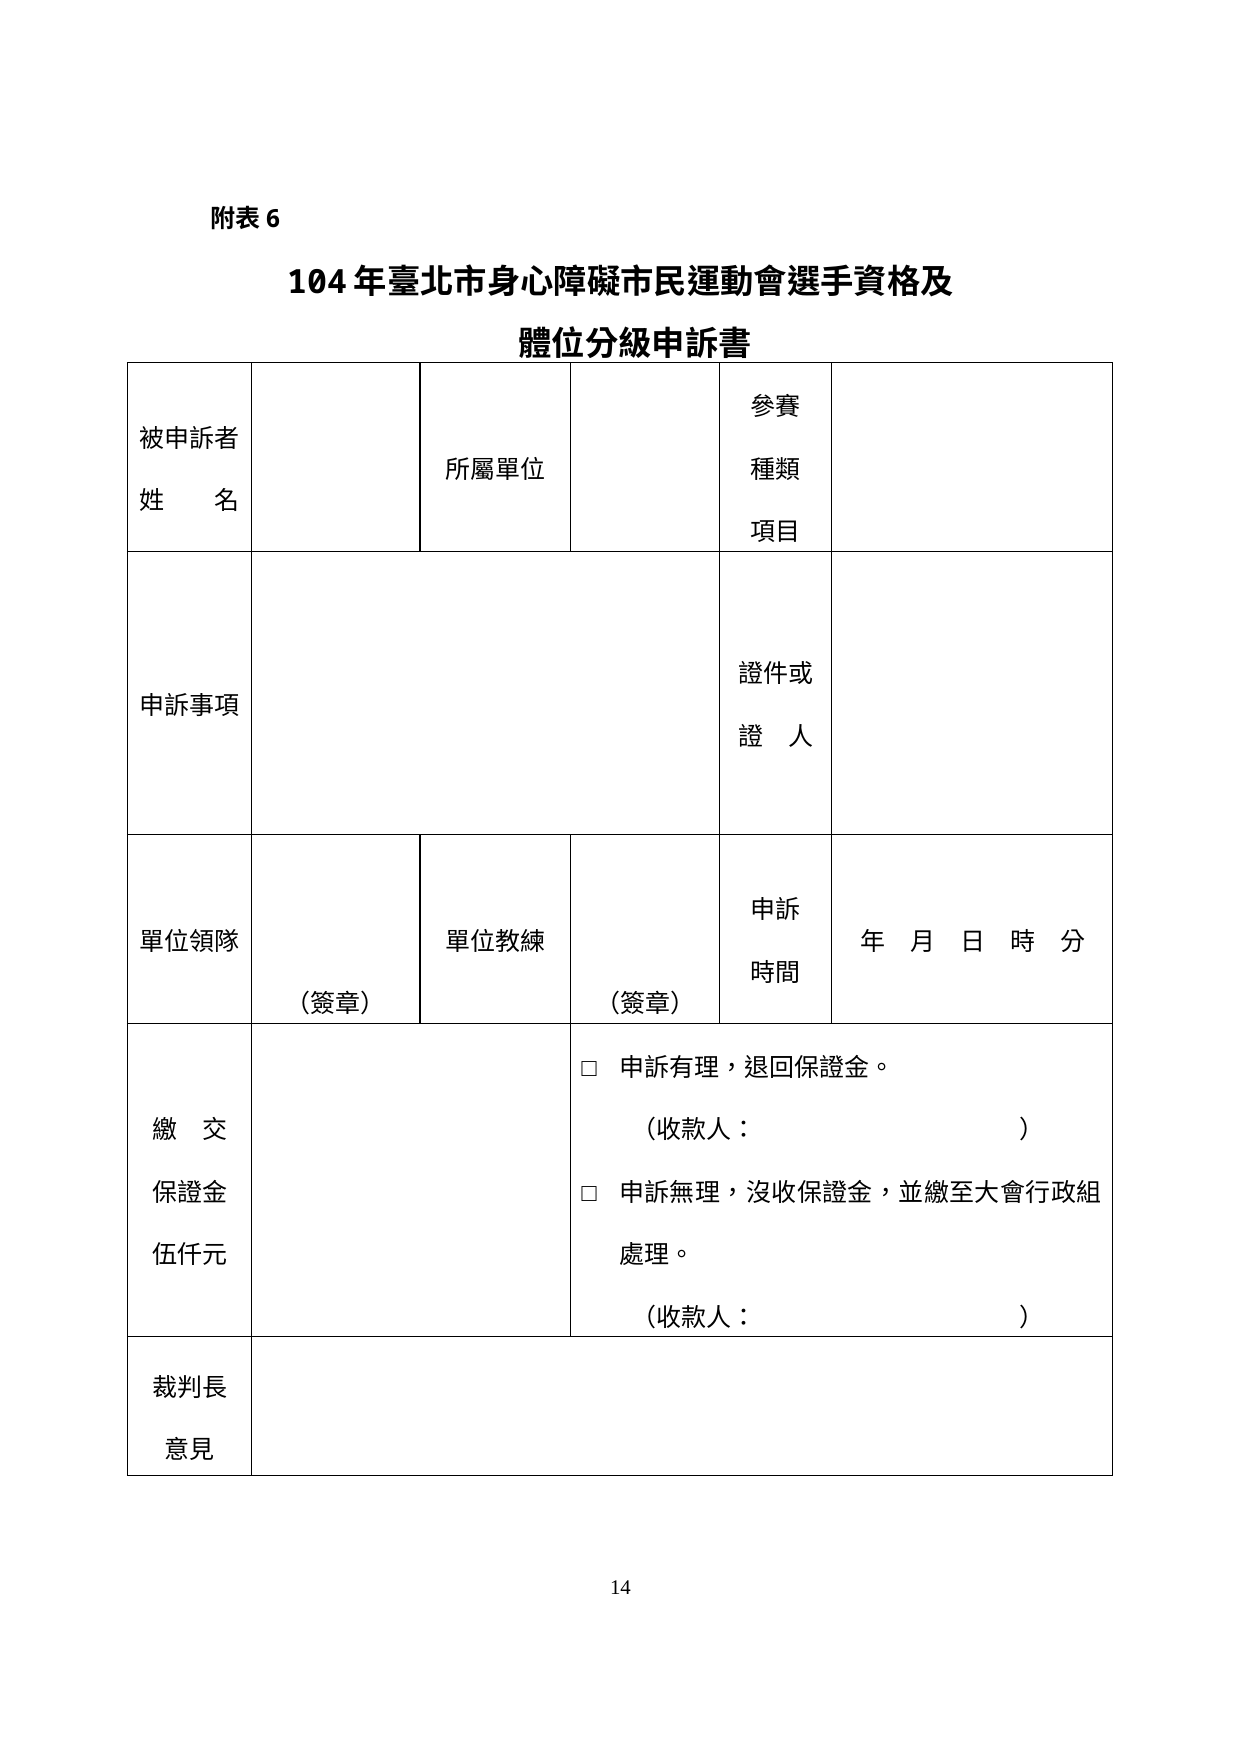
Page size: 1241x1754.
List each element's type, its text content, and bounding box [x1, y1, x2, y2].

table_header [252, 363, 419, 551]
table_cell （簽章） [571, 835, 719, 1023]
table_cell 裁判長 意見 [128, 1337, 251, 1475]
table_cell （簽章） [252, 835, 419, 1023]
table_cell [832, 552, 1112, 834]
table_cell 證件或證 人 [720, 552, 831, 834]
table_cell 單位領隊 [128, 835, 251, 1023]
table_cell 申訴事項 [128, 552, 251, 834]
table_header 被申訴者姓 名 [128, 363, 251, 551]
table_header 參賽 種類 項目 [720, 363, 831, 551]
table_cell 申訴有理，退回保證金。 （收款人： ） 申訴無理，沒收保證金，並繳至大會行政組處理。 （收款人： ） [571, 1024, 1112, 1336]
text 104年臺北市身心障礙市民運動會選手資格及 [187, 237, 1053, 300]
table_header [832, 363, 1112, 551]
text 體位分級申訴書 [200, 300, 1053, 362]
table_cell [252, 1024, 570, 1336]
text 附表6 [200, 175, 1053, 237]
table_header 所屬單位 [421, 363, 570, 551]
table_cell 年 月 日 時 分 [832, 835, 1112, 1023]
table_header [571, 363, 719, 551]
table_cell [252, 1337, 1112, 1475]
table_cell 單位教練 [421, 835, 570, 1023]
table_cell [252, 552, 719, 834]
table_cell 繳 交 保證金 伍仟元 [128, 1024, 251, 1336]
table_cell 申訴 時間 [720, 835, 831, 1023]
